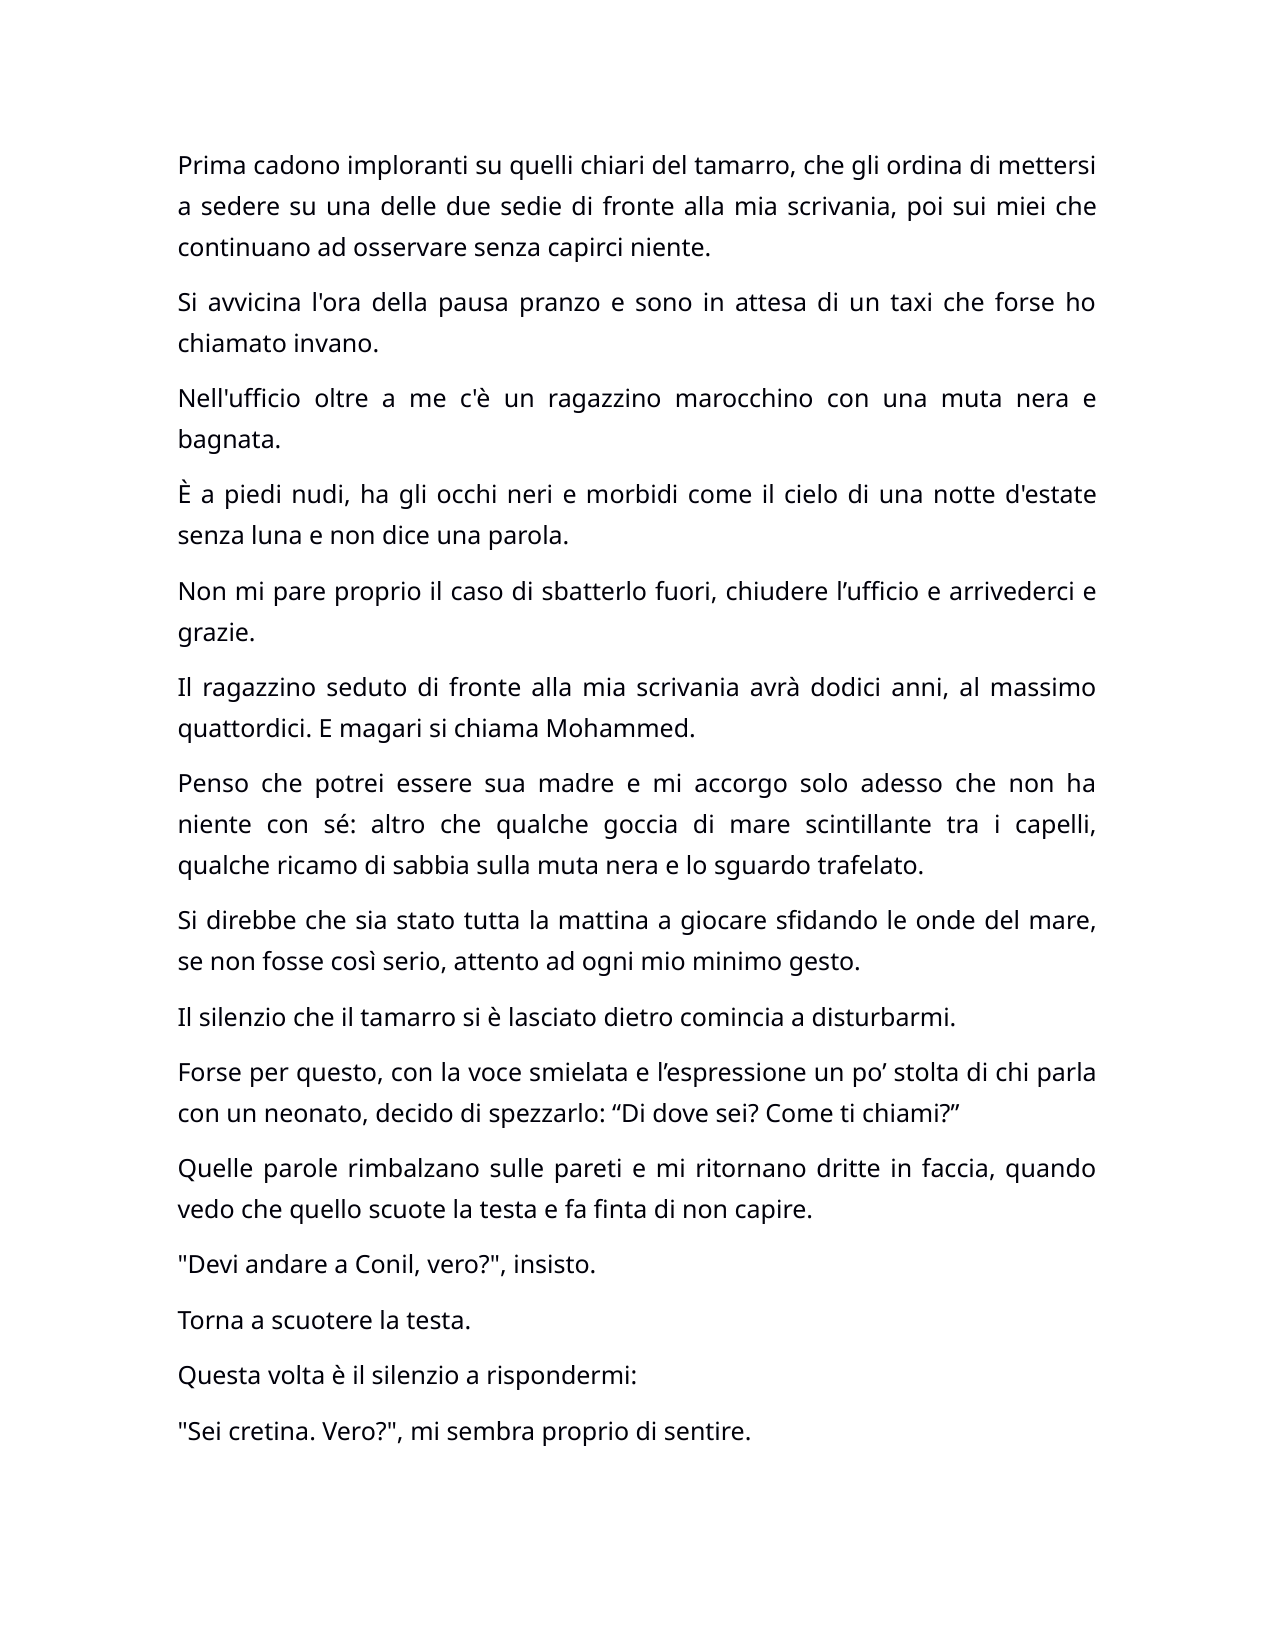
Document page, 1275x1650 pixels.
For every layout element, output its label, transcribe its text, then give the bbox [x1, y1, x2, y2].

text "Sei cretina. Vero?", mi sembra proprio di sentire. [177, 1413, 1098, 1447]
text Penso che potrei essere sua madre e mi accorgo solo adesso che non ha niente con sé: altro che qualche goccia di mare scintillante tra i capelli, qualche ricamo di sabbia sulla muta nera e lo sguardo trafelato. [177, 766, 1098, 882]
text Questa volta è il silenzio a rispondermi: [177, 1358, 1098, 1392]
text È a piedi nudi, ha gli occhi neri e morbidi come il cielo di una notte d'estate senza luna e non dice una parola. [177, 477, 1098, 552]
text Il ragazzino seduto di fronte alla mia scrivania avrà dodici anni, al massimo quattordici. E magari si chiama Mohammed. [177, 670, 1098, 744]
text Non mi pare proprio il caso di sbatterlo fuori, chiudere l’ufficio e arrivederci e grazie. [177, 573, 1098, 648]
text Si avvicina l'ora della pausa pranzo e sono in attesa di un taxi che forse ho chiamato invano. [177, 285, 1098, 359]
text "Devi andare a Conil, vero?", insisto. [177, 1247, 1098, 1281]
text Il silenzio che il tamarro si è lasciato dietro comincia a disturbarmi. [177, 999, 1098, 1033]
text Quelle parole rimbalzano sulle pareti e mi ritornano dritte in faccia, quando vedo che quello scuote la testa e fa finta di non capire. [177, 1151, 1098, 1226]
text Si direbbe che sia stato tutta la mattina a giocare sfidando le onde del mare, se non fosse così serio, attento ad ogni mio minimo gesto. [177, 903, 1098, 978]
text Forse per questo, con la voce smielata e l’espressione un po’ stolta di chi parla con un neonato, decido di spezzarlo: “Di dove sei? Come ti chiami?” [177, 1055, 1098, 1129]
text Prima cadono imploranti su quelli chiari del tamarro, che gli ordina di mettersi a sedere su una delle due sedie di fronte alla mia scrivania, poi sui miei che continuano ad osservare senza capirci niente. [177, 148, 1098, 263]
text Nell'ufficio oltre a me c'è un ragazzino marocchino con una muta nera e bagnata. [177, 381, 1098, 456]
text Torna a scuotere la testa. [177, 1303, 1098, 1337]
